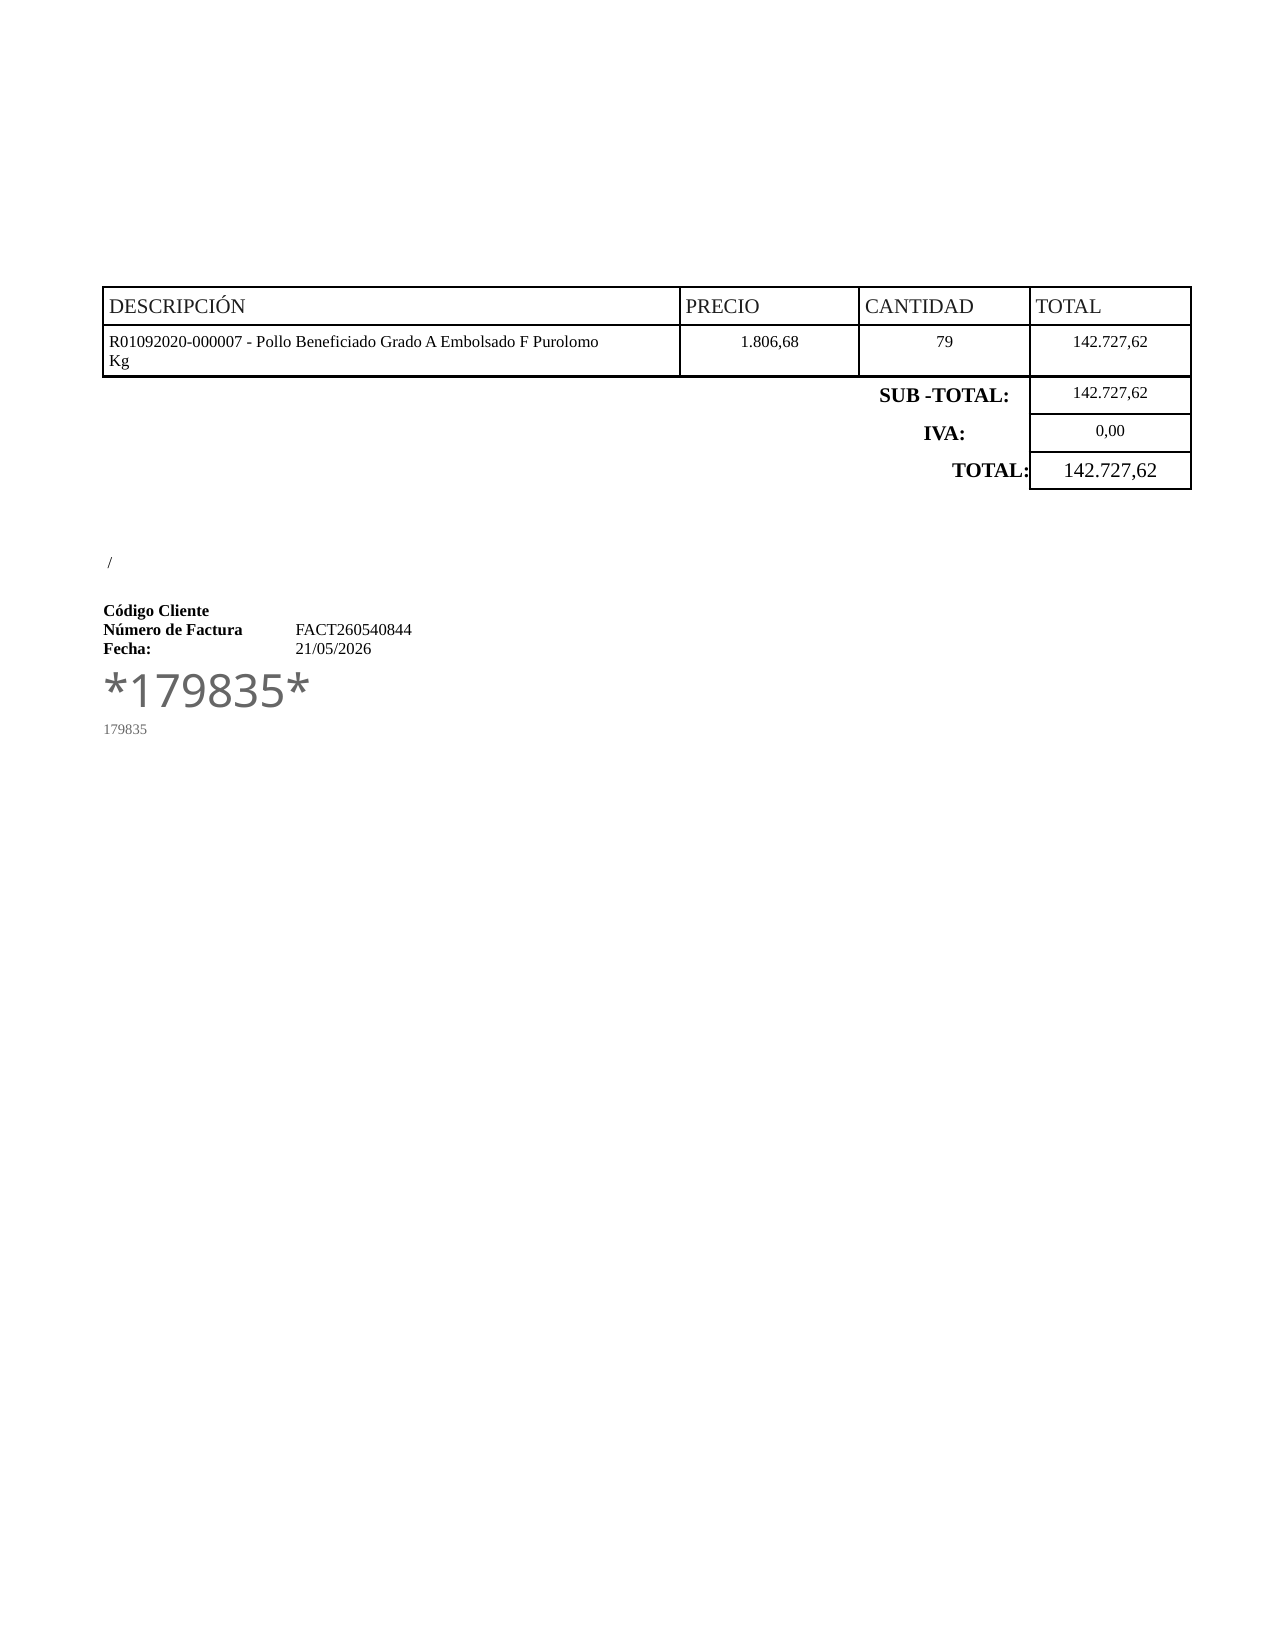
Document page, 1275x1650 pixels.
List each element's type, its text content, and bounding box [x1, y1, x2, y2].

table_cell 79 [860, 326, 1029, 375]
table_header TOTAL [1031, 288, 1190, 323]
table_cell TOTAL: [859, 451, 1029, 488]
table_cell Número de Factura [103, 620, 295, 639]
table_cell [103, 378, 859, 488]
table_cell IVA: [859, 413, 1029, 451]
table_cell 142.727,62 [1031, 453, 1190, 488]
table_header [295, 601, 517, 620]
table_cell [103, 534, 858, 553]
table_cell Fecha: [103, 639, 295, 658]
table_cell R01092020-000007 - Pollo Beneficiado Grado A Embolsado F Purolomo Kg [104, 326, 679, 375]
table_cell 142.727,62 [1031, 326, 1190, 375]
table_header DESCRIPCIÓN [104, 288, 679, 323]
text 179835 [103, 721, 1137, 737]
table_cell [103, 514, 858, 533]
text *179835* [103, 658, 1137, 721]
table_cell 1.806,68 [681, 326, 858, 375]
table_header CANTIDAD [860, 288, 1029, 323]
table_cell SUB -TOTAL: [859, 378, 1029, 413]
table_cell FACT260540844 [295, 620, 517, 639]
table_cell 142.727,62 [1031, 378, 1190, 413]
table_header Código Cliente [103, 601, 295, 620]
table_cell 0,00 [1031, 415, 1190, 451]
table_header [103, 490, 858, 514]
table_cell / [103, 553, 858, 572]
table_cell 21/05/2026 [295, 639, 517, 658]
table_header PRECIO [681, 288, 858, 323]
